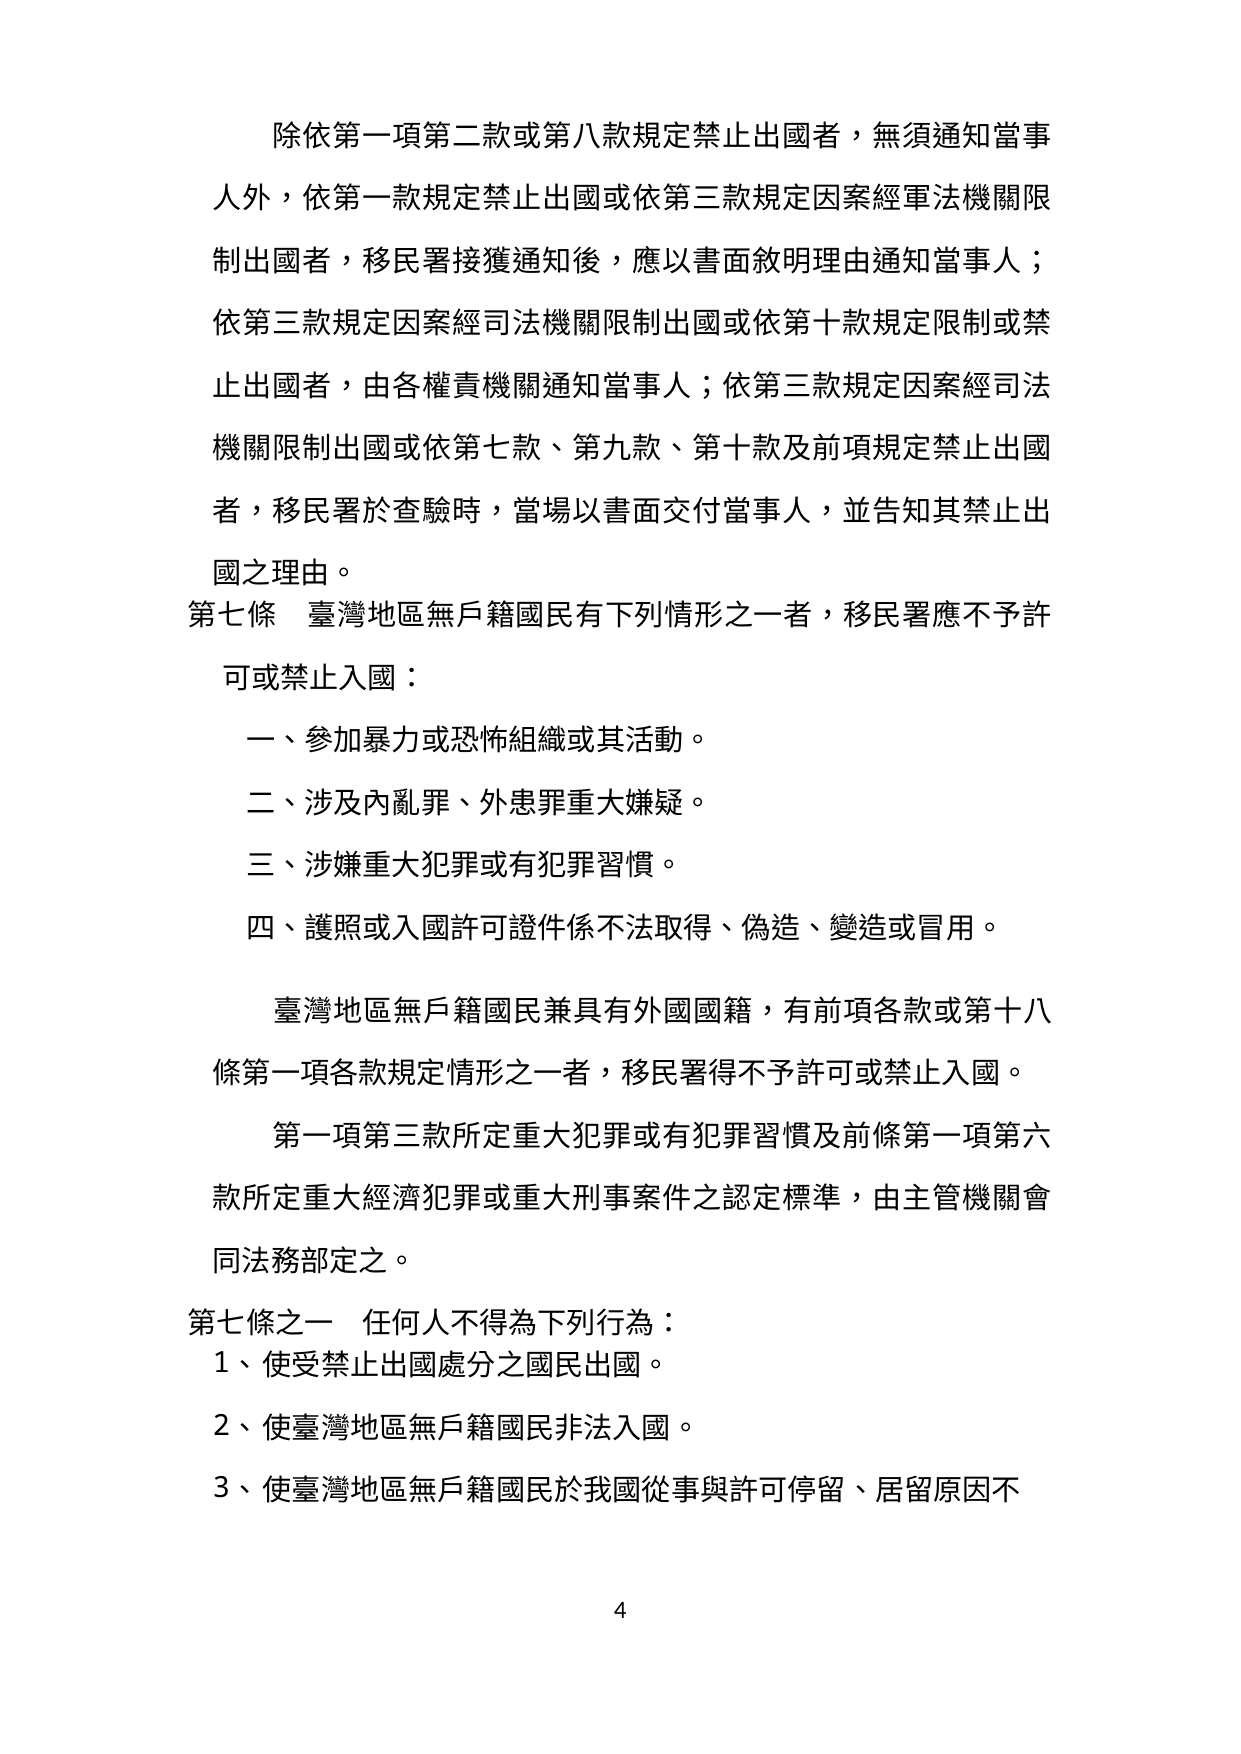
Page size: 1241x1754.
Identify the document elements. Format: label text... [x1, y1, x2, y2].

text 臺灣地區無戶籍國民兼具有外國國籍，有前項各款或第十八條第一項各款規定情形之一者，移民署得不予許可或禁止入國。 [212, 967, 1053, 1092]
text 三、涉嫌重大犯罪或有犯罪習慣。 [187, 842, 1053, 904]
text 第一項第三款所定重大犯罪或有犯罪習慣及前條第一項第六款所定重大經濟犯罪或重大刑事案件之認定標準，由主管機關會同法務部定之。 [212, 1092, 1053, 1279]
text 第七條之一 任何人不得為下列行為： [187, 1279, 1053, 1342]
list 使臺灣地區無戶籍國民非法入國。 [212, 1404, 1053, 1467]
text 二、涉及內亂罪、外患罪重大嫌疑。 [187, 779, 1053, 842]
text 第七條 臺灣地區無戶籍國民有下列情形之一者，移民署應不予許可或禁止入國： [187, 592, 1053, 717]
list 使臺灣地區無戶籍國民於我國從事與許可停留、居留原因不 [212, 1467, 1053, 1529]
text 除依第一項第二款或第八款規定禁止出國者，無須通知當事人外，依第一款規定禁止出國或依第三款規定因案經軍法機關限制出國者，移民署接獲通知後，應以書面敘明理由通知當事人；依第三款規定因案經司法機關限制出國或依第十款規定限制或禁止出國者，由各權責機關通知當事人；依第三款規定因案經司法機關限制出國或依第七款、第九款、第十款及前項規定禁止出國者，移民署於查驗時，當場以書面交付當事人，並告知其禁止出國之理由。 [212, 92, 1053, 592]
list 使受禁止出國處分之國民出國。 [212, 1342, 1053, 1404]
text 一、參加暴力或恐怖組織或其活動。 [187, 717, 1053, 779]
text 四、護照或入國許可證件係不法取得、偽造、變造或冒用。 [187, 904, 1053, 967]
